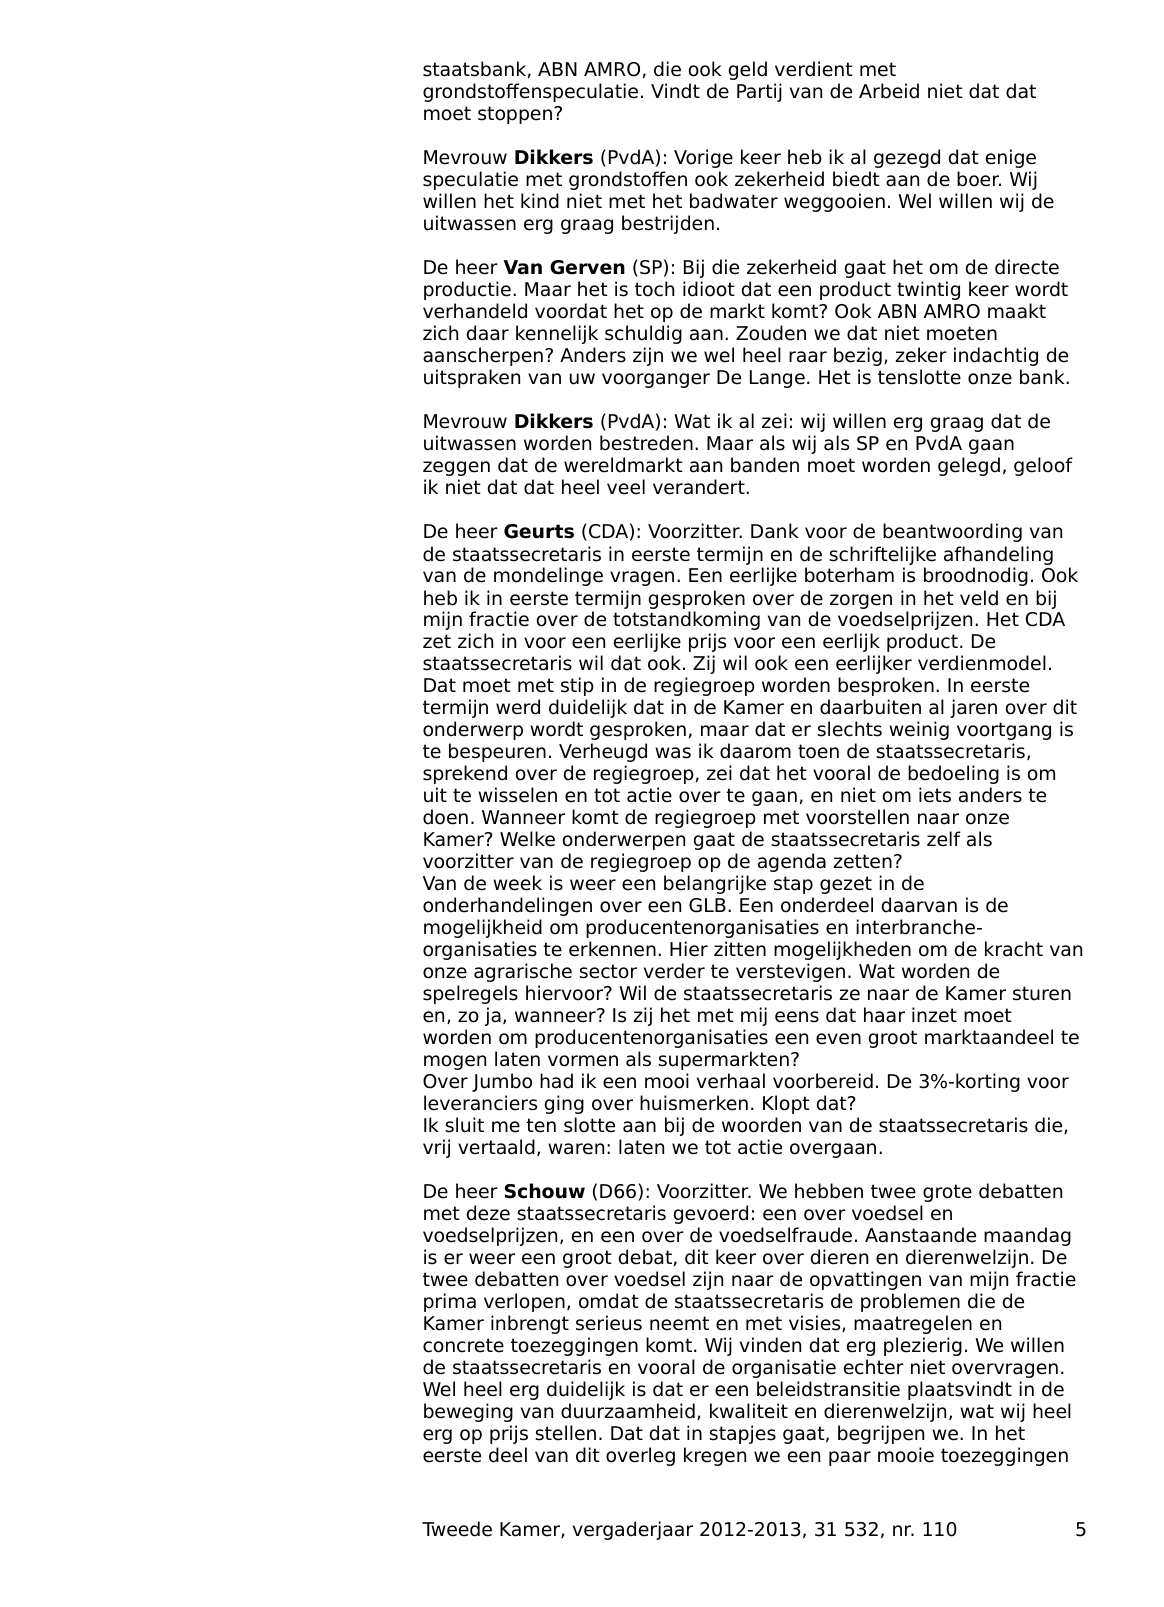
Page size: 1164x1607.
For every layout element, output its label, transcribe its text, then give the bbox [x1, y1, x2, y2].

text Over Jumbo had ik een mooi verhaal voorbereid. De 3%-korting voor leveranciers ging over huismerken. Klopt dat? [422, 1071, 1087, 1115]
text Mevrouw Dikkers (PvdA): Wat ik al zei: wij willen erg graag dat de uitwassen worden bestreden. Maar als wij als SP en PvdA gaan zeggen dat de wereldmarkt aan banden moet worden gelegd, geloof ik niet dat dat heel veel verandert. [422, 411, 1087, 499]
text De heer Van Gerven (SP): Bij die zekerheid gaat het om de directe productie. Maar het is toch idioot dat een product twintig keer wordt verhandeld voordat het op de markt komt? Ook ABN AMRO maakt zich daar kennelijk schuldig aan. Zouden we dat niet moeten aanscherpen? Anders zijn we wel heel raar bezig, zeker indachtig de uitspraken van uw voorganger De Lange. Het is tenslotte onze bank. [422, 257, 1087, 389]
text De heer Schouw (D66): Voorzitter. We hebben twee grote debatten met deze staatssecretaris gevoerd: een over voedsel en voedselprijzen, en een over de voedselfraude. Aanstaande maandag is er weer een groot debat, dit keer over dieren en dierenwelzijn. De twee debatten over voedsel zijn naar de opvattingen van mijn fractie prima verlopen, omdat de staatssecretaris de problemen die de Kamer inbrengt serieus neemt en met visies, maatregelen en concrete toezeggingen komt. Wij vinden dat erg plezierig. We willen de staatssecretaris en vooral de organisatie echter niet overvragen. Wel heel erg duidelijk is dat er een beleidstransitie plaatsvindt in de beweging van duurzaamheid, kwaliteit en dierenwelzijn, wat wij heel erg op prijs stellen. Dat dat in stapjes gaat, begrijpen we. In het eerste deel van dit overleg kregen we een paar mooie toezeggingen [422, 1181, 1087, 1467]
text De heer Geurts (CDA): Voorzitter. Dank voor de beantwoording van de staatssecretaris in eerste termijn en de schriftelijke afhandeling van de mondelinge vragen. Een eerlijke boterham is broodnodig. Ook heb ik in eerste termijn gesproken over de zorgen in het veld en bij mijn fractie over de totstandkoming van de voedselprijzen. Het CDA zet zich in voor een eerlijke prijs voor een eerlijk product. De staatssecretaris wil dat ook. Zij wil ook een eerlijker verdienmodel. Dat moet met stip in de regiegroep worden besproken. In eerste termijn werd duidelijk dat in de Kamer en daarbuiten al jaren over dit onderwerp wordt gesproken, maar dat er slechts weinig voortgang is te bespeuren. Verheugd was ik daarom toen de staatssecretaris, sprekend over de regiegroep, zei dat het vooral de bedoeling is om uit te wisselen en tot actie over te gaan, en niet om iets anders te doen. Wanneer komt de regiegroep met voorstellen naar onze Kamer? Welke onderwerpen gaat de staatssecretaris zelf als voorzitter van de regiegroep op de agenda zetten? [422, 521, 1087, 873]
text staatsbank, ABN AMRO, die ook geld verdient met grondstoffenspeculatie. Vindt de Partij van de Arbeid niet dat dat moet stoppen? [422, 59, 1087, 125]
text Van de week is weer een belangrijke stap gezet in de onderhandelingen over een GLB. Een onderdeel daarvan is de mogelijkheid om producentenorganisaties en interbranche-organisaties te erkennen. Hier zitten mogelijkheden om de kracht van onze agrarische sector verder te verstevigen. Wat worden de spelregels hiervoor? Wil de staatssecretaris ze naar de Kamer sturen en, zo ja, wanneer? Is zij het met mij eens dat haar inzet moet worden om producentenorganisaties een even groot marktaandeel te mogen laten vormen als supermarkten? [422, 873, 1087, 1071]
text Mevrouw Dikkers (PvdA): Vorige keer heb ik al gezegd dat enige speculatie met grondstoffen ook zekerheid biedt aan de boer. Wij willen het kind niet met het badwater weggooien. Wel willen wij de uitwassen erg graag bestrijden. [422, 147, 1087, 235]
text Ik sluit me ten slotte aan bij de woorden van de staatssecretaris die, vrij vertaald, waren: laten we tot actie overgaan. [422, 1115, 1087, 1159]
